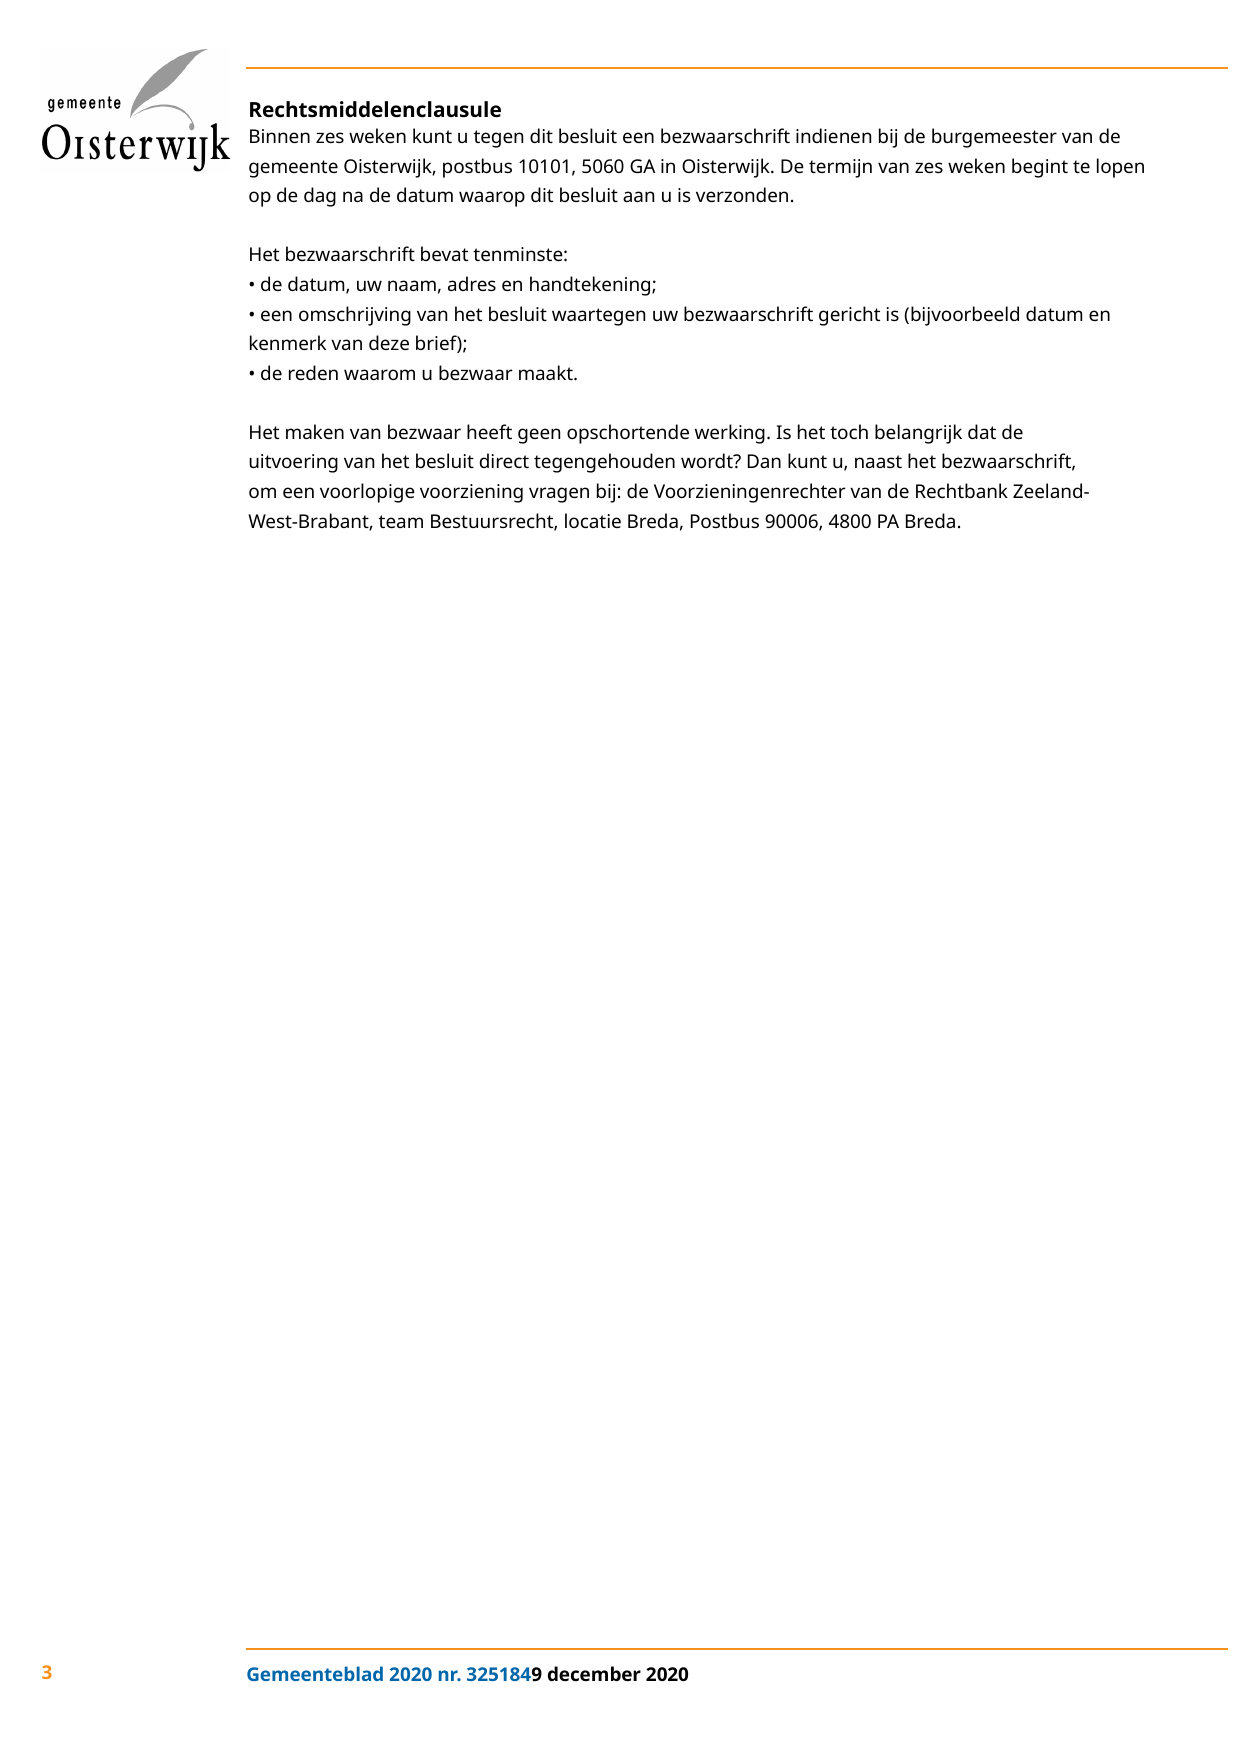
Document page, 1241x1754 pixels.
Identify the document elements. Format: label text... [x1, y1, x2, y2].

text Het maken van bezwaar heeft geen opschortende werking. Is het toch belangrijk dat de [248, 419, 1152, 445]
picture [41, 47, 231, 172]
text • de datum, uw naam, adres en handtekening; [248, 271, 1152, 297]
text Het bezwaarschrift bevat tenminste: [248, 242, 1152, 267]
text Binnen zes weken kunt u tegen dit besluit een bezwaarschrift indienen bij de burgemeester van de gemeente Oisterwijk, postbus 10101, 5060 GA in Oisterwijk. De termijn van zes weken begint te lopen op de dag na de datum waarop dit besluit aan u is verzonden. [248, 123, 1152, 208]
text • de reden waarom u bezwaar maakt. [248, 360, 1152, 386]
text Rechtsmiddelenclausule [248, 95, 1152, 123]
text uitvoering van het besluit direct tegengehouden wordt? Dan kunt u, naast het bezwaarschrift, [248, 449, 1152, 474]
text • een omschrijving van het besluit waartegen uw bezwaarschrift gericht is (bijvoorbeeld datum en kenmerk van deze brief); [248, 301, 1152, 356]
text West-Brabant, team Bestuursrecht, locatie Breda, Postbus 90006, 4800 PA Breda. [248, 508, 1152, 534]
text om een voorlopige voorziening vragen bij: de Voorzieningenrechter van de Rechtbank Zeeland- [248, 478, 1152, 504]
